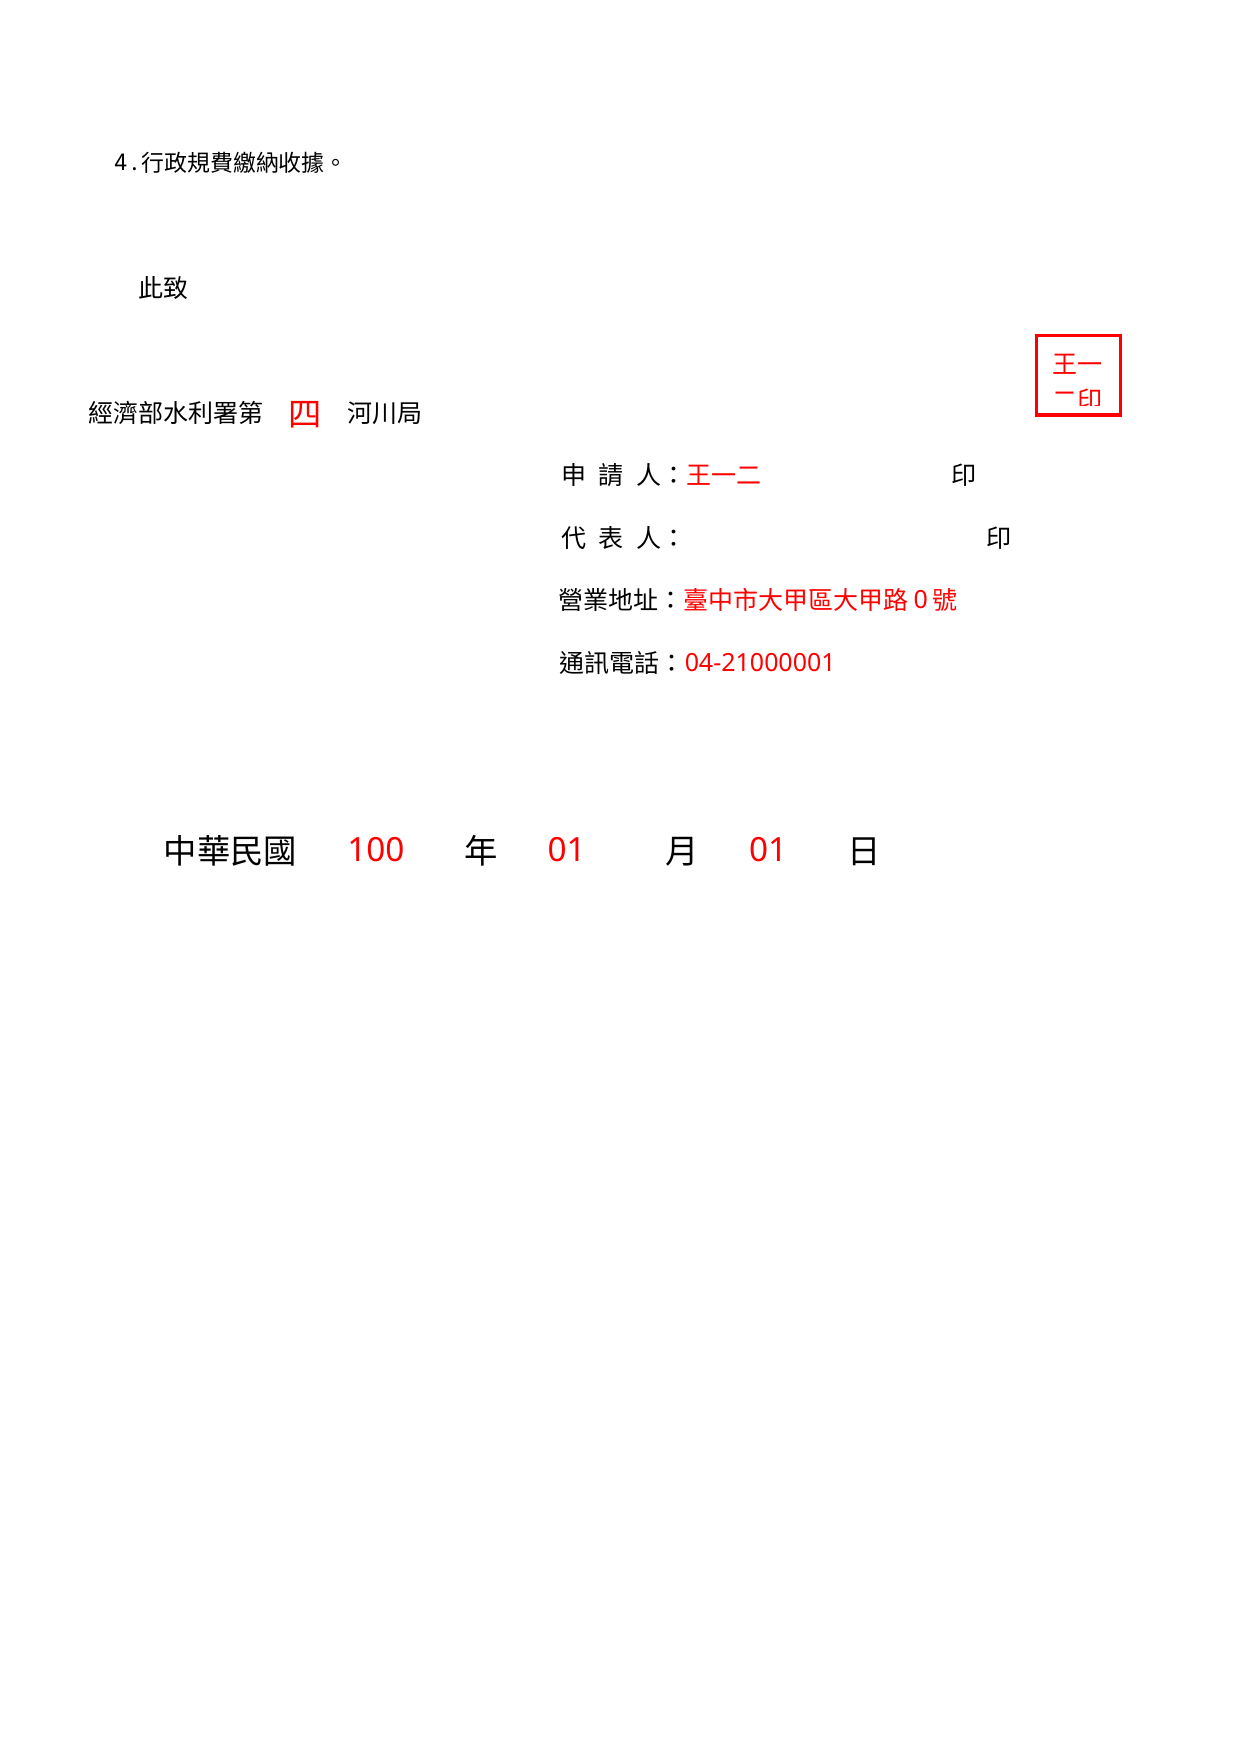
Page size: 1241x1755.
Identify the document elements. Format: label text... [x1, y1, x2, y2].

text 4.行政規費繳納收據。 [114, 120, 1152, 182]
text 此致 [89, 245, 1152, 307]
text 營業地址：臺中市大甲區大甲路0號 通訊電話：04-21000001 [276, 557, 1152, 682]
text 二印 [1053, 380, 1104, 406]
text 申 請 人：王一二 印 [89, 432, 1152, 495]
text 經濟部水利署第 四 河川局 [89, 370, 1152, 432]
text 王一 [1053, 344, 1104, 380]
text 中華民國 100 年 01 月 01 日 [89, 807, 1152, 870]
text 代 表 人： 印 [89, 495, 1152, 557]
